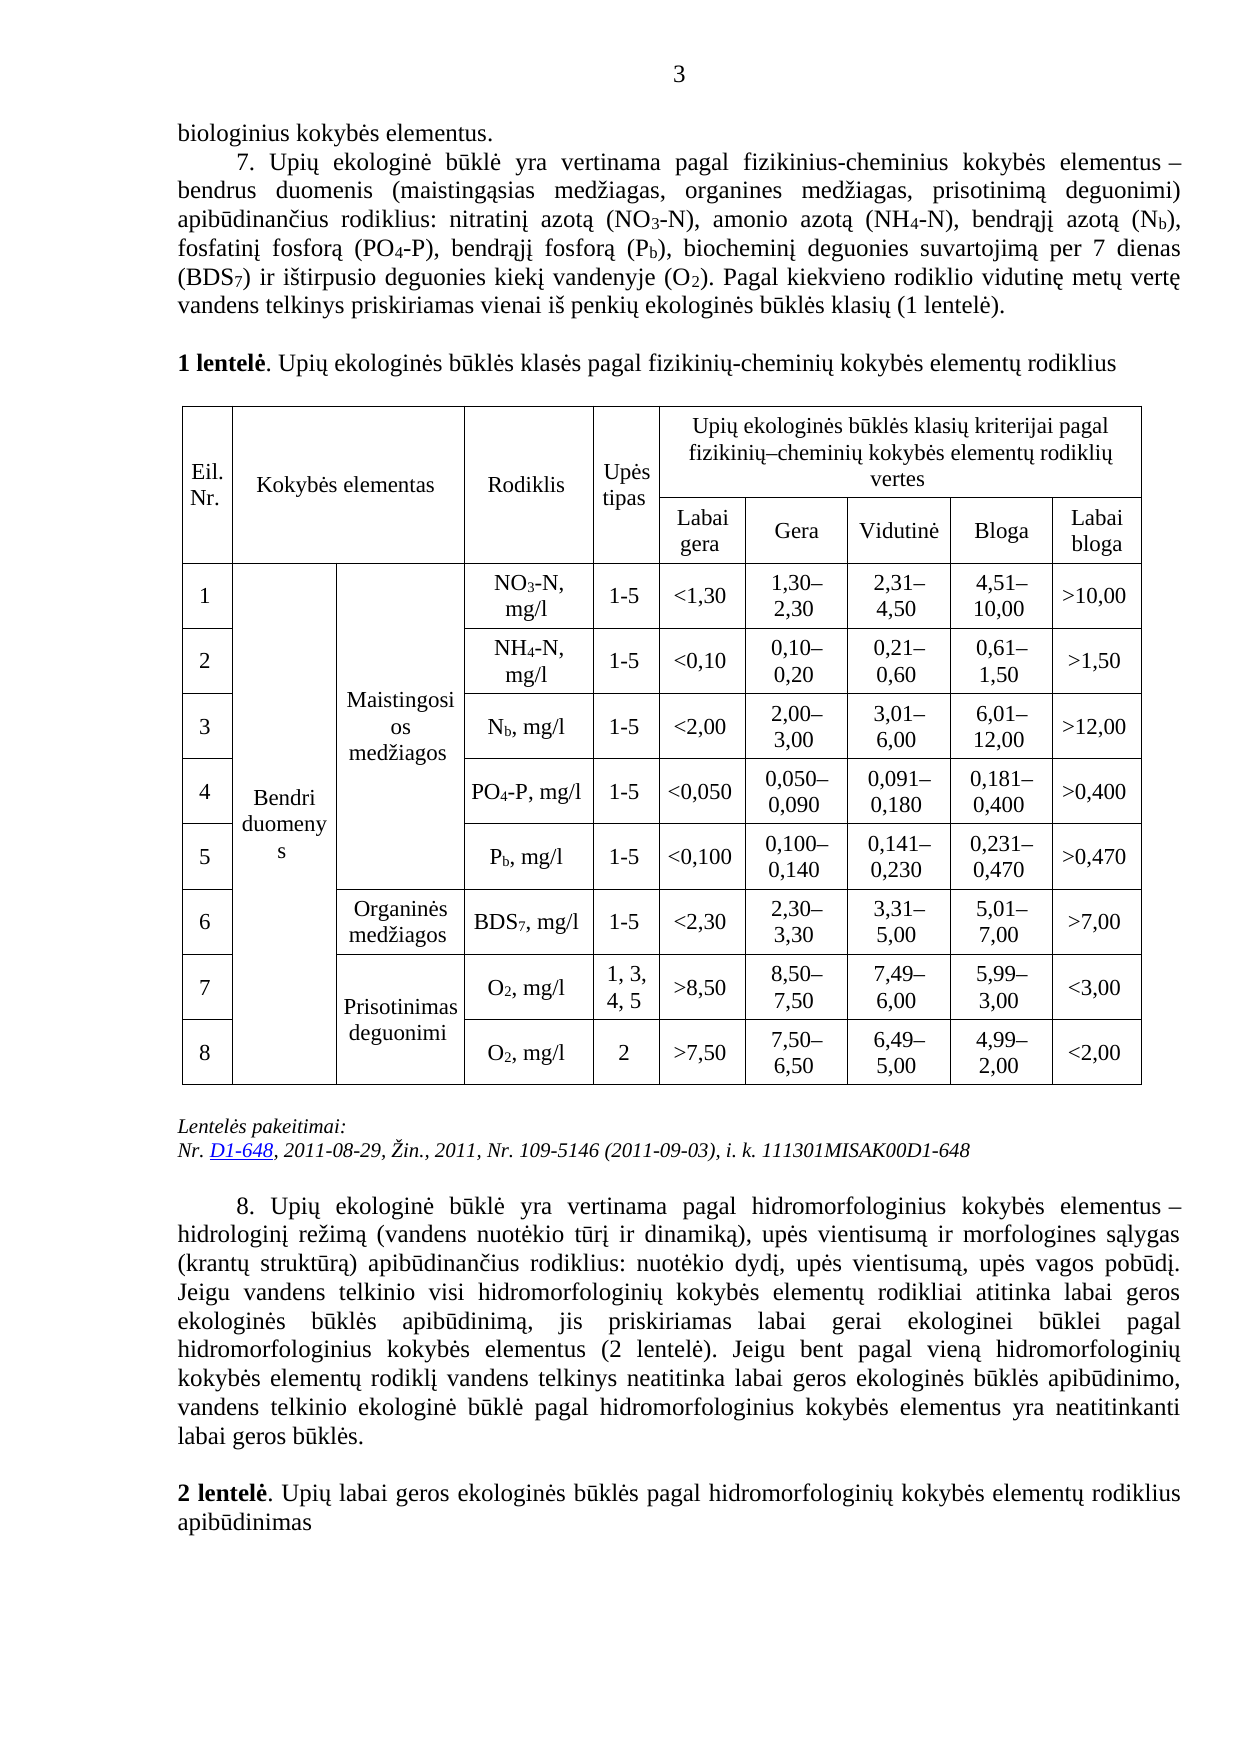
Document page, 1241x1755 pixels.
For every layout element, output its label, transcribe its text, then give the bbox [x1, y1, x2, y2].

table_cell NH4-N, mg/l [465, 629, 593, 693]
table_cell 0,10–0,20 [746, 629, 847, 693]
table_cell 8,50–7,50 [746, 955, 847, 1019]
table_cell >8,50 [660, 955, 745, 1019]
table_cell Maistingosios medžiagos [337, 564, 464, 888]
table_cell 8 [183, 1020, 232, 1084]
table_cell Bloga [951, 498, 1052, 562]
table_cell 6,49–5,00 [848, 1020, 950, 1084]
table_cell 6,01–12,00 [951, 694, 1052, 758]
table_cell 5 [183, 824, 232, 888]
table_cell >0,400 [1053, 759, 1141, 823]
table_cell 4,99–2,00 [951, 1020, 1052, 1084]
text biologinius kokybės elementus. [177, 118, 1181, 147]
table_cell 0,050–0,090 [746, 759, 847, 823]
table_cell >12,00 [1053, 694, 1141, 758]
table_cell NO3-N, mg/l [465, 564, 593, 628]
table_cell <2,00 [1053, 1020, 1141, 1084]
table_cell 1,30–2,30 [746, 564, 847, 628]
table_cell 1-5 [594, 890, 659, 954]
table_cell Bendri duomenys [233, 564, 336, 1084]
table_cell 2,31–4,50 [848, 564, 950, 628]
table_cell >7,00 [1053, 890, 1141, 954]
table_cell <0,10 [660, 629, 745, 693]
table_cell <3,00 [1053, 955, 1141, 1019]
table_header Kokybės elementas [233, 407, 464, 562]
text Nr. D1-648, 2011-08-29, Žin., 2011, Nr. 109-5146 (2011-09-03), i. k. 111301MISAK00D1-648 [177, 1138, 1181, 1162]
table_cell <1,30 [660, 564, 745, 628]
table_cell 1-5 [594, 629, 659, 693]
table_header Upių ekologinės būklės klasių kriterijai pagal fizikinių–cheminių kokybės elementų rodiklių vertes [660, 407, 1141, 497]
table_cell 3,01–6,00 [848, 694, 950, 758]
table_header Eil. Nr. [183, 407, 232, 562]
table_header Upės tipas [594, 407, 659, 562]
table_cell 1, 3, 4, 5 [594, 955, 659, 1019]
table_cell >7,50 [660, 1020, 745, 1084]
table_cell 4,51–10,00 [951, 564, 1052, 628]
table_cell <0,050 [660, 759, 745, 823]
table_cell Labai bloga [1053, 498, 1141, 562]
table_cell <2,30 [660, 890, 745, 954]
table_cell <2,00 [660, 694, 745, 758]
table_cell 3 [183, 694, 232, 758]
table_cell O2, mg/l [465, 1020, 593, 1084]
table_cell 2 [594, 1020, 659, 1084]
table_cell PO4-P, mg/l [465, 759, 593, 823]
table_cell Vidutinė [848, 498, 950, 562]
table_cell <0,100 [660, 824, 745, 888]
table_cell 0,141–0,230 [848, 824, 950, 888]
table_cell 0,100–0,140 [746, 824, 847, 888]
table_cell 3,31–5,00 [848, 890, 950, 954]
table_cell Gera [746, 498, 847, 562]
table_cell Organinės medžiagos [337, 890, 464, 954]
table_header Rodiklis [465, 407, 593, 562]
table_cell Nb, mg/l [465, 694, 593, 758]
table_cell 1-5 [594, 564, 659, 628]
table_cell 0,231–0,470 [951, 824, 1052, 888]
table_cell >0,470 [1053, 824, 1141, 888]
table_cell 1 [183, 564, 232, 628]
text Lentelės pakeitimai: [177, 1114, 1181, 1138]
table_cell Pb, mg/l [465, 824, 593, 888]
table_cell 6 [183, 890, 232, 954]
table_cell Labai gera [660, 498, 745, 562]
table_cell 7,50–6,50 [746, 1020, 847, 1084]
table_cell Prisotinimas deguonimi [337, 955, 464, 1084]
table_cell 7 [183, 955, 232, 1019]
table_cell 0,61–1,50 [951, 629, 1052, 693]
table_cell 7,49–6,00 [848, 955, 950, 1019]
table_cell >1,50 [1053, 629, 1141, 693]
table_cell >10,00 [1053, 564, 1141, 628]
table_cell 1-5 [594, 759, 659, 823]
table_cell 0,091–0,180 [848, 759, 950, 823]
table_cell 1-5 [594, 824, 659, 888]
table_cell 4 [183, 759, 232, 823]
table_cell 0,21–0,60 [848, 629, 950, 693]
table_cell 2,00–3,00 [746, 694, 847, 758]
table_cell 0,181–0,400 [951, 759, 1052, 823]
text 1 lentelė. Upių ekologinės būklės klasės pagal fizikinių-cheminių kokybės elementų rodiklius [177, 348, 1181, 377]
text 2 lentelė. Upių labai geros ekologinės būklės pagal hidromorfologinių kokybės elementų rodiklius apibūdinimas [177, 1478, 1181, 1536]
table_cell 1-5 [594, 694, 659, 758]
text 7. Upių ekologinė būklė yra vertinama pagal fizikinius-cheminius kokybės elementus – bendrus duomenis (maistingąsias medžiagas, organines medžiagas, prisotinimą deguonimi) apibūdinančius rodiklius: nitratinį azotą (NO3-N), amonio azotą (NH4-N), bendrąjį azotą (Nb), fosfatinį fosforą (PO4-P), bendrąjį fosforą (Pb), biocheminį deguonies suvartojimą per 7 dienas (BDS7) ir ištirpusio deguonies kiekį vandenyje (O2). Pagal kiekvieno rodiklio vidutinę metų vertę vandens telkinys priskiriamas vienai iš penkių ekologinės būklės klasių (1 lentelė). [177, 147, 1181, 319]
table_cell O2, mg/l [465, 955, 593, 1019]
table_cell 5,99–3,00 [951, 955, 1052, 1019]
table_cell BDS7, mg/l [465, 890, 593, 954]
table_cell 2 [183, 629, 232, 693]
table_cell 5,01–7,00 [951, 890, 1052, 954]
text 8. Upių ekologinė būklė yra vertinama pagal hidromorfologinius kokybės elementus – hidrologinį režimą (vandens nuotėkio tūrį ir dinamiką), upės vientisumą ir morfologines sąlygas (krantų struktūrą) apibūdinančius rodiklius: nuotėkio dydį, upės vientisumą, upės vagos pobūdį. Jeigu vandens telkinio visi hidromorfologinių kokybės elementų rodikliai atitinka labai geros ekologinės būklės apibūdinimą, jis priskiriamas labai gerai ekologinei būklei pagal hidromorfologinius kokybės elementus (2 lentelė). Jeigu bent pagal vieną hidromorfologinių kokybės elementų rodiklį vandens telkinys neatitinka labai geros ekologinės būklės apibūdinimo, vandens telkinio ekologinė būklė pagal hidromorfologinius kokybės elementus yra neatitinkanti labai geros būklės. [177, 1191, 1181, 1449]
table_cell 2,30–3,30 [746, 890, 847, 954]
